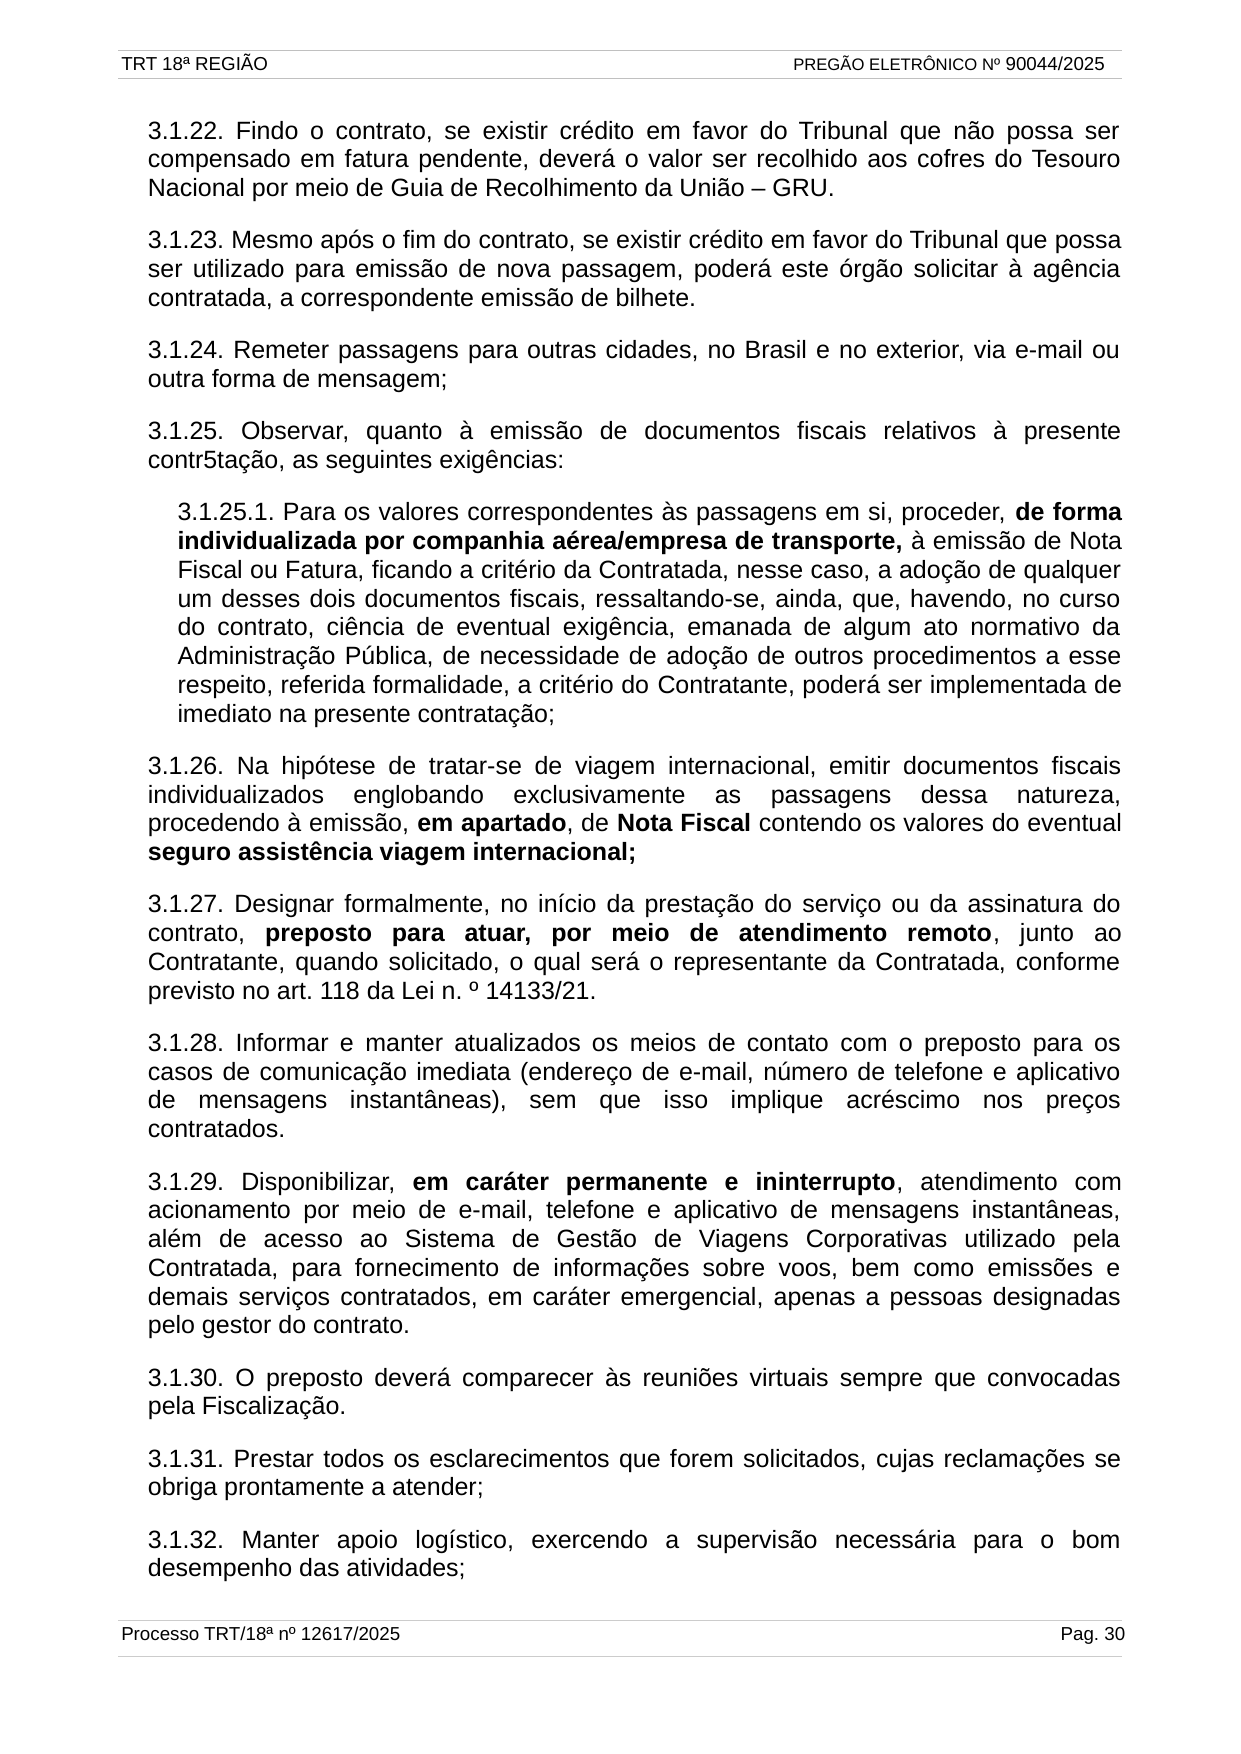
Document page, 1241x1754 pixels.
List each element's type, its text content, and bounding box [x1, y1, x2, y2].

text 3.1.23. Mesmo após o fim do contrato, se existir crédito em favor do Tribunal que possa ser utilizado para emissão de nova passagem, poderá este órgão solicitar à agência contratada, a correspondente emissão de bilhete. [148, 225, 1122, 312]
text 3.1.29. Disponibilizar, em caráter permanente e ininterrupto, atendimento com acionamento por meio de e-mail, telefone e aplicativo de mensagens instantâneas, além de acesso ao Sistema de Gestão de Viagens Corporativas utilizado pela Contratada, para fornecimento de informações sobre voos, bem como emissões e demais serviços contratados, em caráter emergencial, apenas a pessoas designadas pelo gestor do contrato. [148, 1166, 1122, 1339]
text 3.1.31. Prestar todos os esclarecimentos que forem solicitados, cujas reclamações se obriga prontamente a atender; [148, 1443, 1122, 1501]
text 3.1.25. Observar, quanto à emissão de documentos fiscais relativos à presente contr5tação, as seguintes exigências: [148, 416, 1122, 474]
text 3.1.32. Manter apoio logístico, exercendo a supervisão necessária para o bom desempenho das atividades; [148, 1524, 1122, 1582]
list 3.1.25.1. Para os valores correspondentes às passagens em si, proceder, de forma individualizada por companhia aérea/empresa de transporte, à emissão de Nota Fiscal ou Fatura, ficando a critério da Contratada, nesse caso, a adoção de qualquer um desses dois documentos fiscais, ressaltando-se, ainda, que, havendo, no curso do contrato, ciência de eventual exigência, emanada de algum ato normativo da Administração Pública, de necessidade de adoção de outros procedimentos a esse respeito, referida formalidade, a critério do Contratante, poderá ser implementada de imediato na presente contratação; [177, 497, 1122, 727]
text 3.1.26. Na hipótese de tratar-se de viagem internacional, emitir documentos fiscais individualizados englobando exclusivamente as passagens dessa natureza, procedendo à emissão, em apartado, de Nota Fiscal contendo os valores do eventual seguro assistência viagem internacional; [148, 751, 1122, 866]
text 3.1.28. Informar e manter atualizados os meios de contato com o preposto para os casos de comunicação imediata (endereço de e-mail, número de telefone e aplicativo de mensagens instantâneas), sem que isso implique acréscimo nos preços contratados. [148, 1028, 1122, 1143]
text 3.1.30. O preposto deverá comparecer às reuniões virtuais sempre que convocadas pela Fiscalização. [148, 1362, 1122, 1420]
text 3.1.22. Findo o contrato, se existir crédito em favor do Tribunal que não possa ser compensado em fatura pendente, deverá o valor ser recolhido aos cofres do Tesouro Nacional por meio de Guia de Recolhimento da União – GRU. [148, 116, 1122, 202]
text 3.1.24. Remeter passagens para outras cidades, no Brasil e no exterior, via e-mail ou outra forma de mensagem; [148, 335, 1122, 393]
text 3.1.27. Designar formalmente, no início da prestação do serviço ou da assinatura do contrato, preposto para atuar, por meio de atendimento remoto, junto ao Contratante, quando solicitado, o qual será o representante da Contratada, conforme previsto no art. 118 da Lei n. º 14133/21. [148, 889, 1122, 1004]
